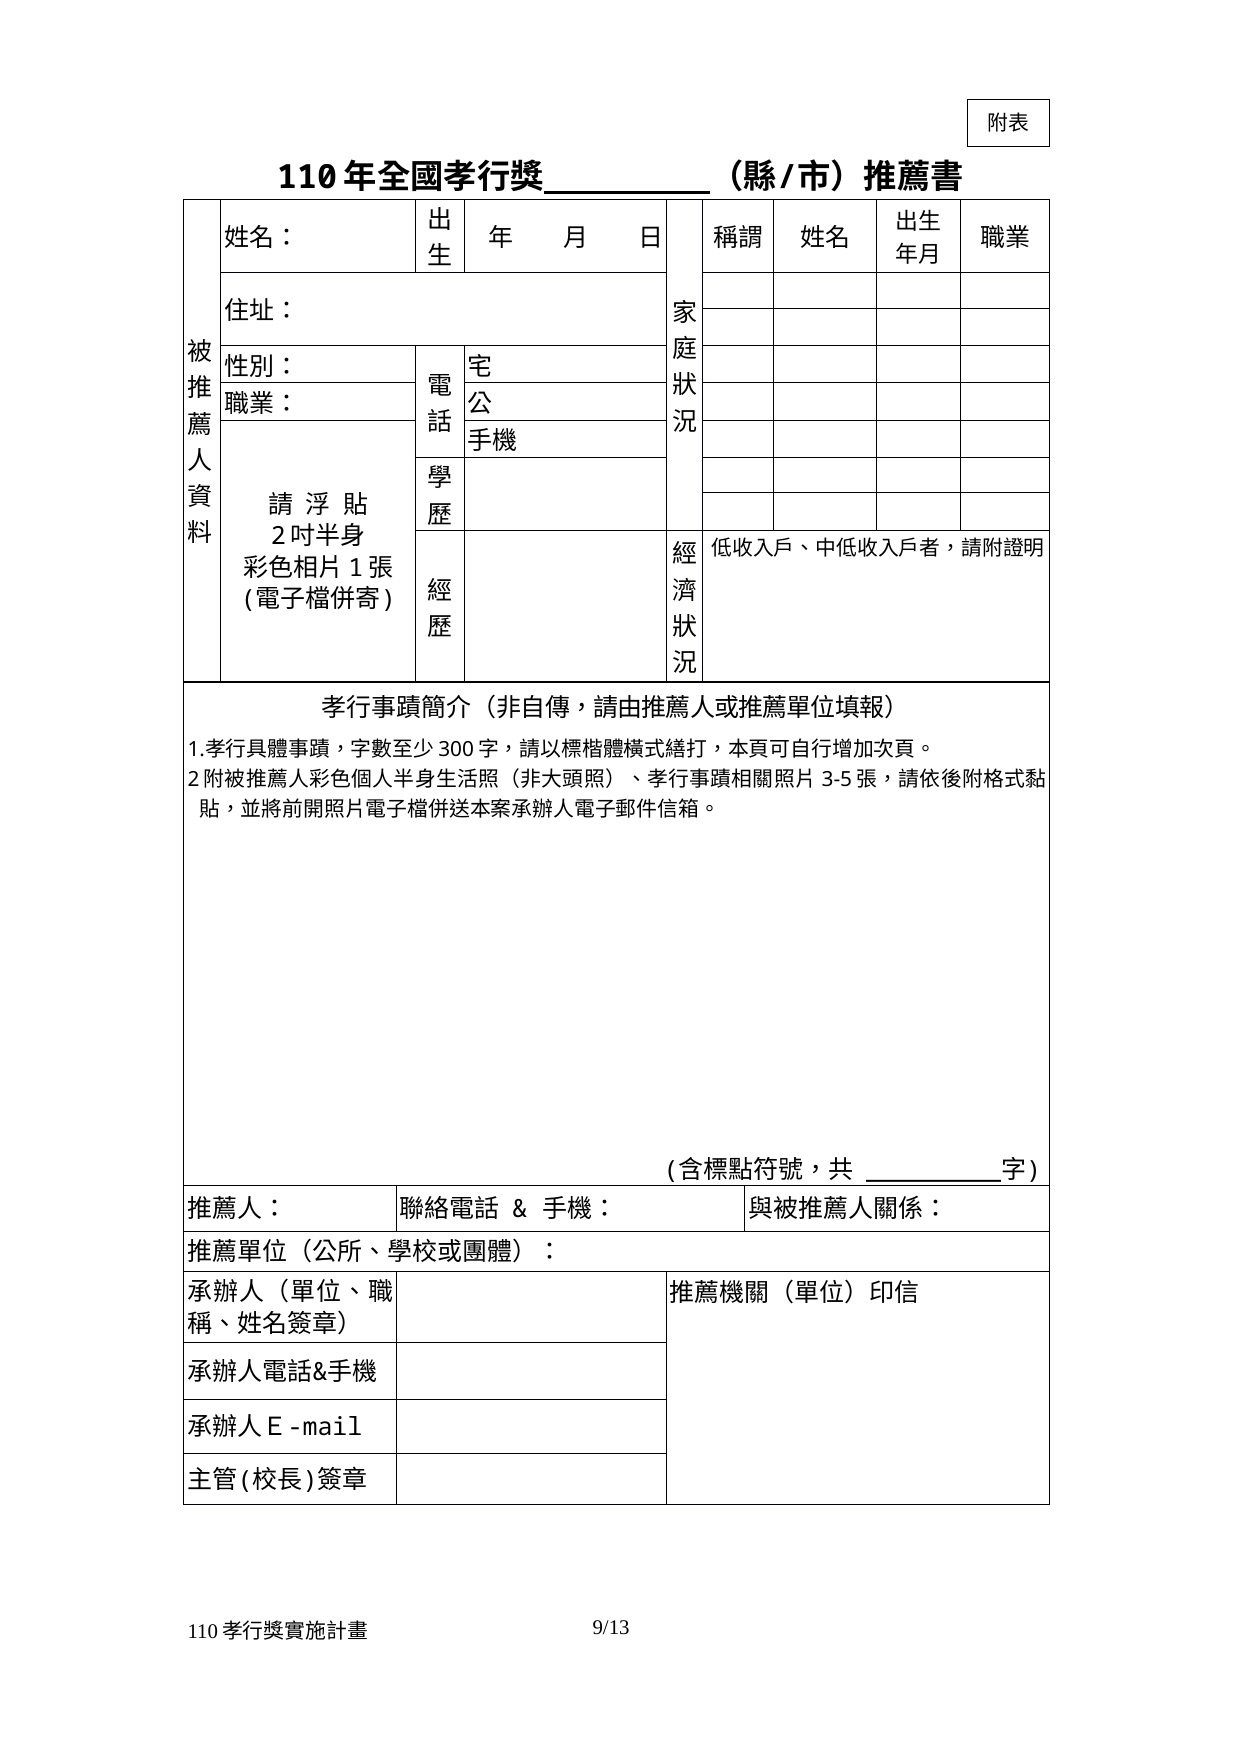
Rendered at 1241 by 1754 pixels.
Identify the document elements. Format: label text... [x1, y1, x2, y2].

table_cell [877, 273, 960, 308]
table_cell [703, 421, 773, 457]
table_cell [877, 383, 960, 419]
table_cell [465, 531, 666, 681]
table_cell 手機 [465, 421, 666, 457]
table_cell [961, 346, 1049, 382]
table_cell [774, 309, 876, 345]
table_cell [703, 309, 773, 345]
table_cell 聯絡電話 & 手機： [397, 1186, 744, 1231]
table_cell [703, 383, 773, 419]
table_cell [397, 1343, 666, 1398]
table_cell [961, 383, 1049, 419]
text 附表4 [982, 106, 1034, 139]
table_cell [397, 1400, 666, 1453]
table_cell [703, 458, 773, 492]
table_header 職業 [961, 200, 1049, 272]
table_cell 住址： [221, 273, 666, 345]
table_cell 經歷 [416, 531, 464, 681]
table_cell 主管(校長)簽章 [184, 1454, 396, 1504]
table_cell [774, 346, 876, 382]
table_cell [961, 309, 1049, 345]
table_cell 請 浮 貼 2吋半身 彩色相片1張 (電子檔併寄) [221, 421, 415, 681]
table_cell [703, 493, 773, 530]
table_cell [961, 458, 1049, 492]
table_cell 與被推薦人關係： [745, 1186, 1049, 1231]
table_cell 職業： [221, 383, 415, 419]
table_cell 承辦人Ｅ-mail [184, 1400, 396, 1453]
table_cell [774, 273, 876, 308]
table_cell [703, 346, 773, 382]
table_cell [877, 493, 960, 530]
table_cell [397, 1272, 666, 1342]
table_cell 學歷 [416, 458, 464, 530]
table_cell [774, 383, 876, 419]
table_cell [774, 493, 876, 530]
table_cell 經濟狀況 [667, 531, 702, 681]
table_header 被推薦人資料 [184, 200, 220, 681]
table_header 姓名 [774, 200, 876, 272]
table_cell 推薦單位（公所、學校或團體）： [184, 1232, 1049, 1271]
table_cell 低收入戶、中低收入戶者，請附證明 [703, 531, 1049, 681]
table_cell [465, 458, 666, 530]
table_cell 孝行事蹟簡介（非自傳，請由推薦人或推薦單位填報） [184, 683, 1049, 732]
table_cell [961, 493, 1049, 530]
table_cell [877, 346, 960, 382]
table_cell 推薦人： [184, 1186, 396, 1231]
table_cell 承辦人（單位、職稱、姓名簽章） [184, 1272, 396, 1342]
table_header 家 庭 狀 況 [667, 200, 702, 530]
table_cell 宅 [465, 346, 666, 382]
table_cell 性別： [221, 346, 415, 382]
table_header 姓名： [221, 200, 415, 272]
table_cell 1.孝行具體事蹟，字數至少300字，請以標楷體橫式繕打，本頁可自行增加次頁。 2附被推薦人彩色個人半身生活照（非大頭照）、孝行事蹟相關照片3-5張，請依後附格式黏貼，並將前開照片電子檔併送本案承辦人電子郵件信箱。 (含標點符號，共 _________字) [184, 732, 1049, 1185]
table_cell [877, 421, 960, 457]
text 110年全國孝行獎 （縣/市）推薦書 [968, 100, 1049, 146]
table_cell 承辦人電話&手機 [184, 1343, 396, 1398]
table_header 出生 年月 [877, 200, 960, 272]
table_cell [877, 458, 960, 492]
table_cell [703, 273, 773, 308]
table_header 出生 [416, 200, 464, 272]
table_cell [961, 421, 1049, 457]
table_cell [774, 421, 876, 457]
table_cell [774, 458, 876, 492]
table_cell 電話 [416, 346, 464, 457]
table_cell 推薦機關（單位）印信 [667, 1272, 1049, 1504]
table_header 稱謂 [703, 200, 773, 272]
table_cell [397, 1454, 666, 1504]
table_cell 公 [465, 383, 666, 419]
table_cell [877, 309, 960, 345]
table_cell [961, 273, 1049, 308]
text 110年全國孝行獎 （縣/市）推薦書 [187, 150, 1053, 198]
table_header 年 月 日 [465, 200, 666, 272]
